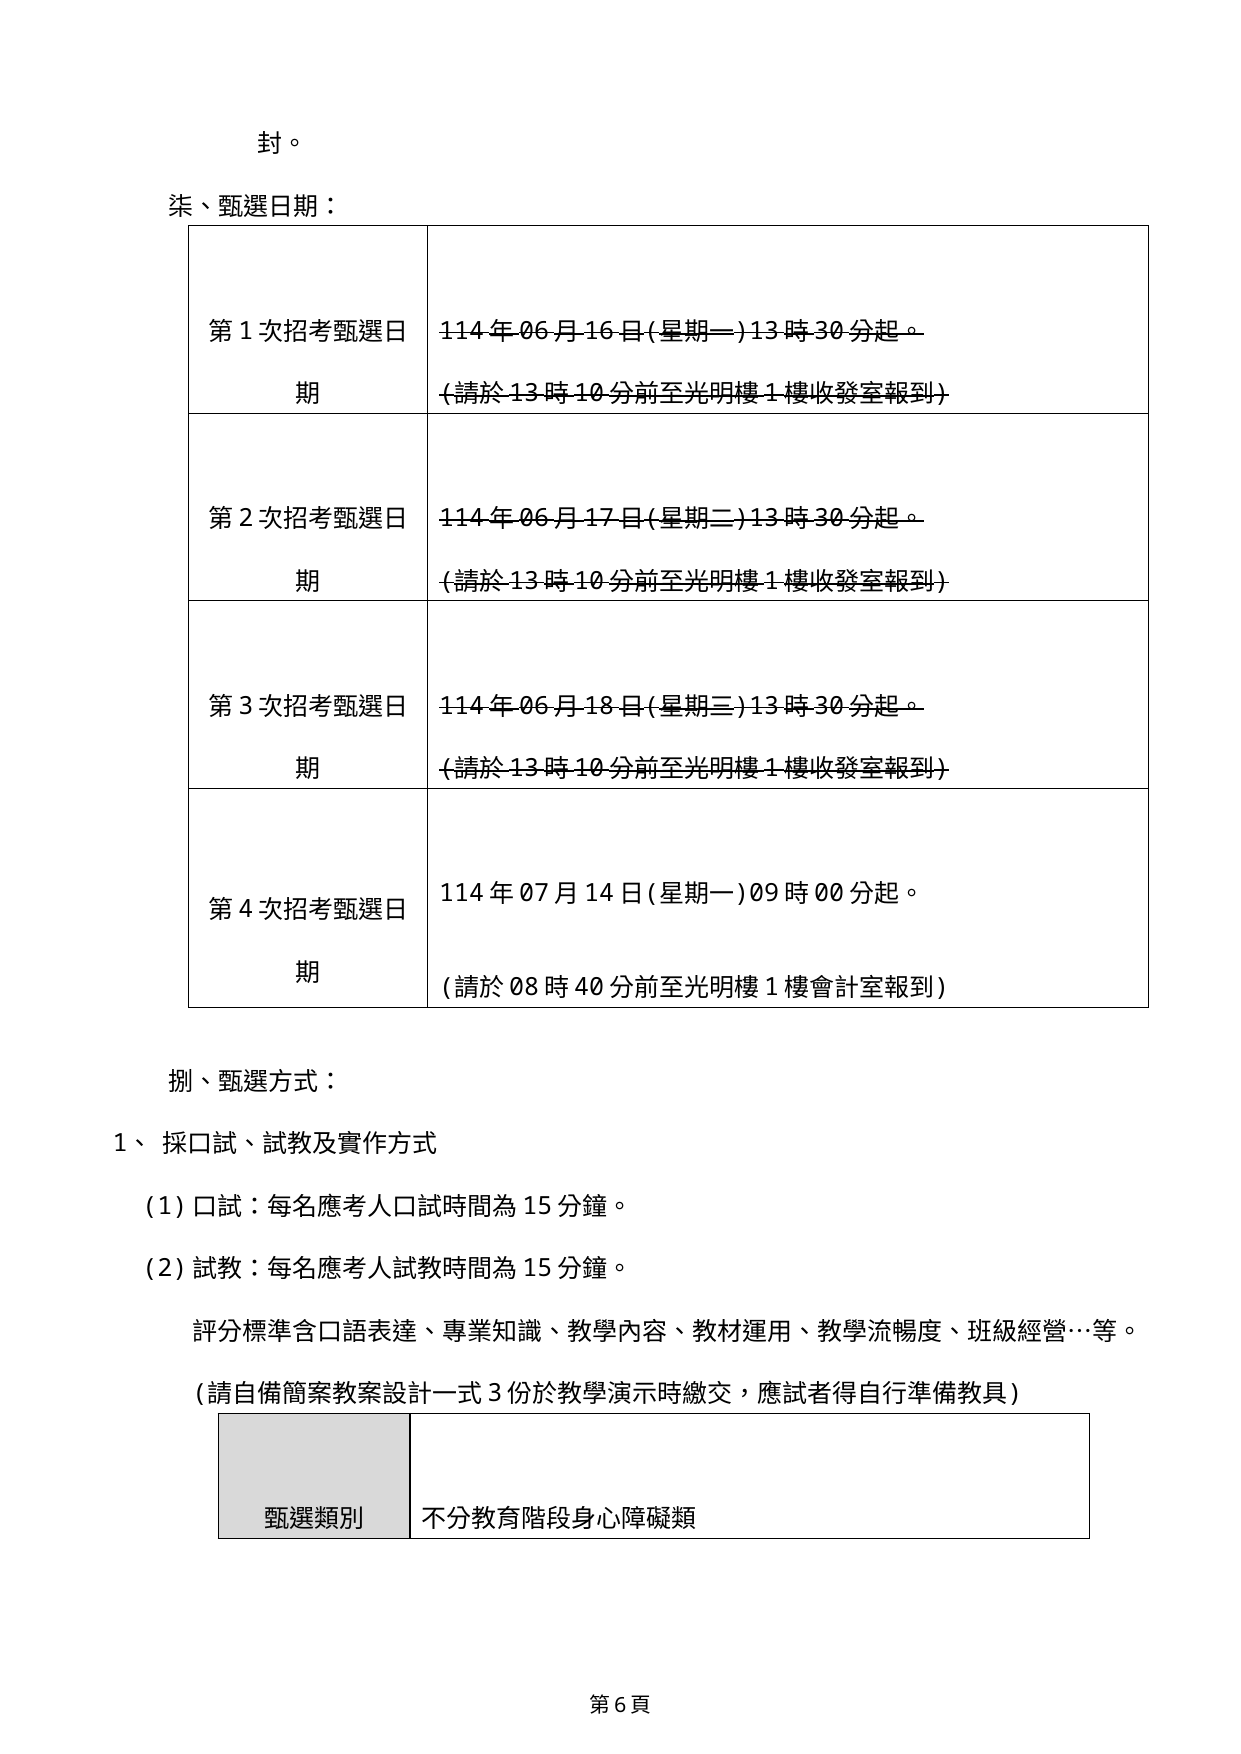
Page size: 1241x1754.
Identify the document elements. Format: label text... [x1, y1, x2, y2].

list 口試：每名應考人口試時間為15分鐘。 [118, 1163, 1122, 1225]
list 甄選日期： [168, 163, 1122, 225]
table_cell 114年06月18日(星期三)13時30分起。 (請於13時10分前至光明樓1樓收發室報到) [428, 601, 1148, 788]
table_header 114年06月16日(星期一)13時30分起。 (請於13時10分前至光明樓1樓收發室報到) [428, 226, 1148, 413]
table_cell 114年07月14日(星期一)09時00分起。 (請於08時40分前至光明樓1樓會計室報到) [428, 789, 1148, 1007]
table_cell 第3次招考甄選日期 [189, 601, 427, 788]
list 甄選作業辦理完畢後，相關文件資料留校備查，如須退還請註名並自備回郵信封。 [207, 100, 1122, 163]
list 甄選方式： [168, 1038, 1122, 1100]
table_cell 第2次招考甄選日期 [189, 414, 427, 600]
table_header 甄選類別 [219, 1414, 409, 1538]
table_header 不分教育階段身心障礙類 [411, 1414, 1089, 1538]
text 評分標準含口語表達、專業知識、教學內容、教材運用、教學流暢度、班級經營…等。(請自備簡案教案設計一式3份於教學演示時繳交，應試者得自行準備教具) [192, 1288, 1122, 1413]
table_cell 第4次招考甄選日期 [189, 789, 427, 1007]
table_cell 114年06月17日(星期二)13時30分起。 (請於13時10分前至光明樓1樓收發室報到) [428, 414, 1148, 600]
list 試教：每名應考人試教時間為15分鐘。 [118, 1225, 1122, 1288]
list 採口試、試教及實作方式 [112, 1100, 1122, 1163]
table_header 第1次招考甄選日期 [189, 226, 427, 413]
